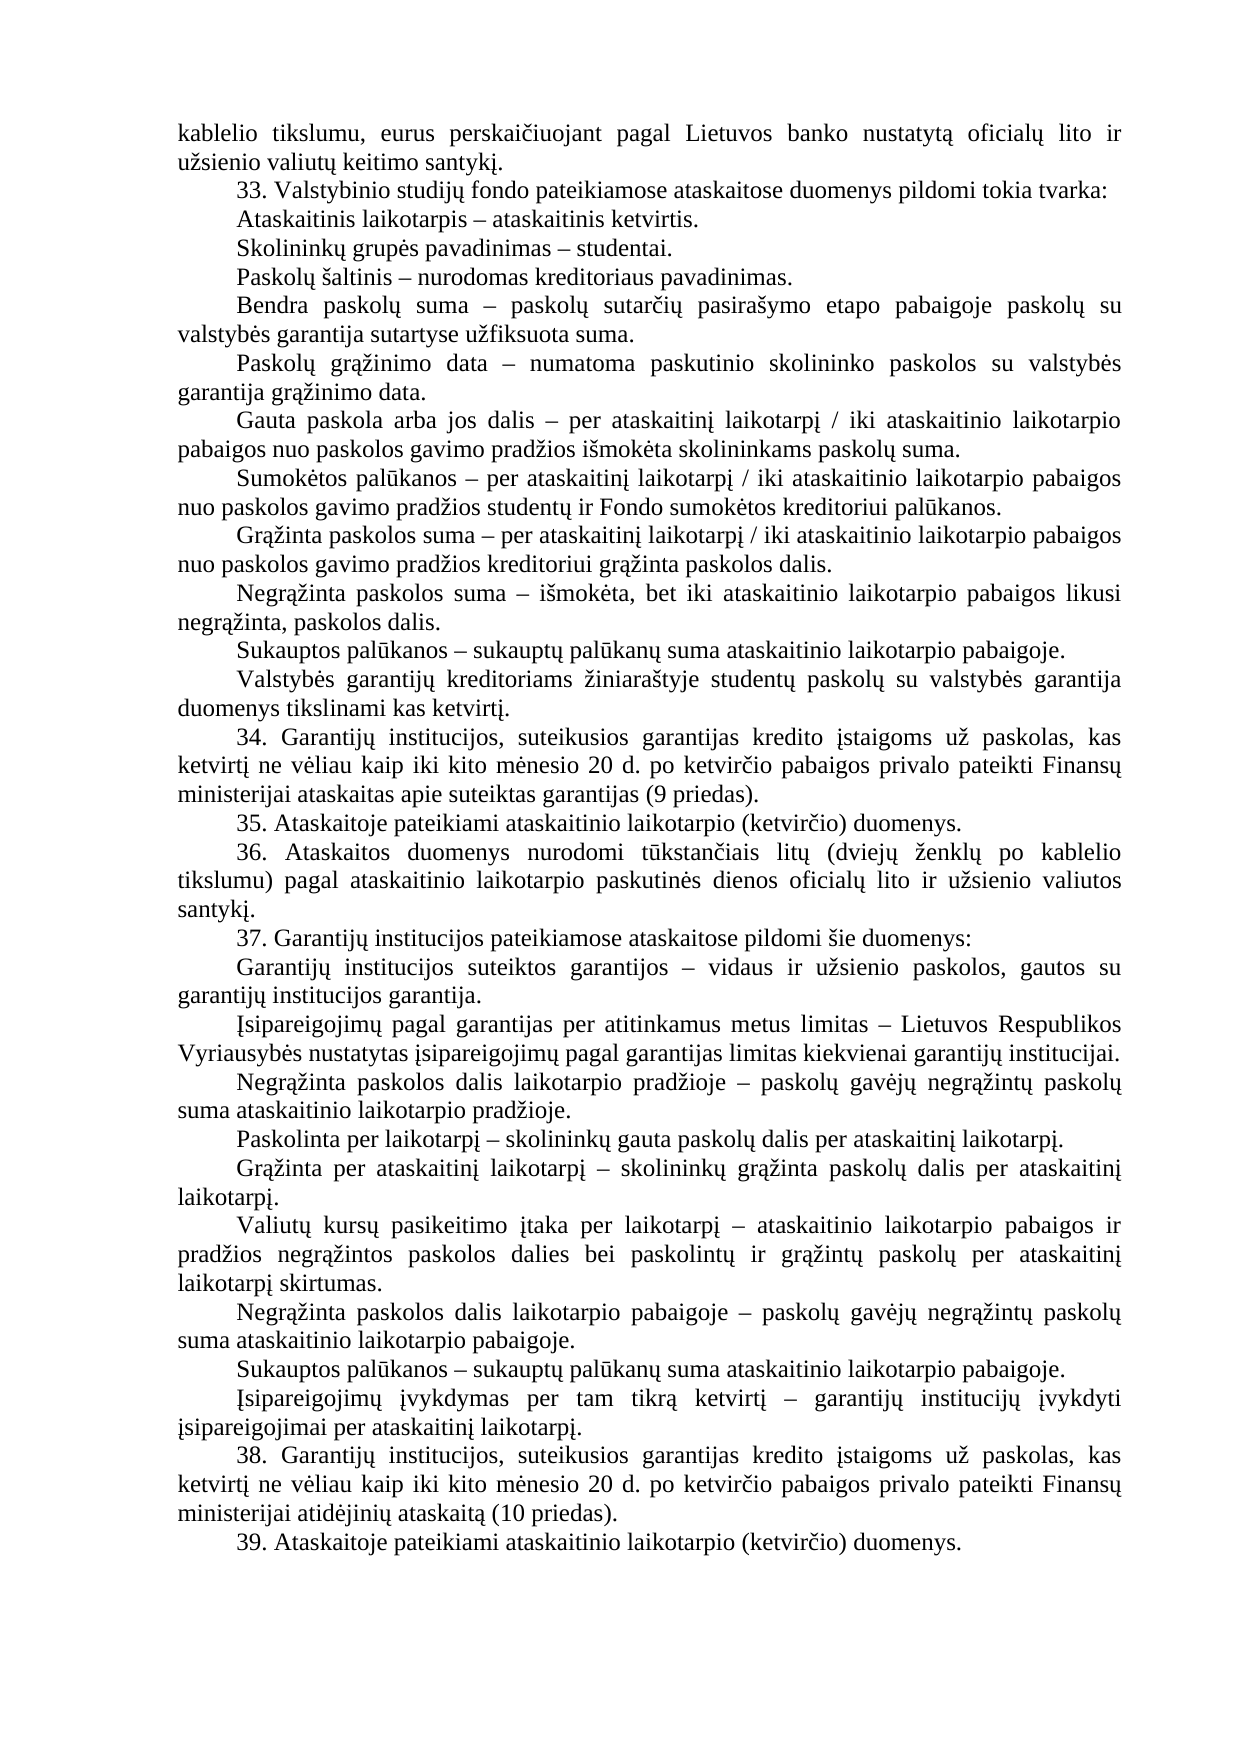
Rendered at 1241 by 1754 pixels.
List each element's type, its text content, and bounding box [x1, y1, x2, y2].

text Paskolų šaltinis – nurodomas kreditoriaus pavadinimas. [177, 262, 1122, 291]
text Sukauptos palūkanos – sukauptų palūkanų suma ataskaitinio laikotarpio pabaigoje. [177, 636, 1122, 664]
text Negrąžinta paskolos suma – išmokėta, bet iki ataskaitinio laikotarpio pabaigos likusi negrąžinta, paskolos dalis. [177, 578, 1122, 636]
text Sumokėtos palūkanos – per ataskaitinį laikotarpį / iki ataskaitinio laikotarpio pabaigos nuo paskolos gavimo pradžios studentų ir Fondo sumokėtos kreditoriui palūkanos. [177, 463, 1122, 521]
text Įsipareigojimų įvykdymas per tam tikrą ketvirtį – garantijų institucijų įvykdyti įsipareigojimai per ataskaitinį laikotarpį. [177, 1383, 1122, 1441]
text 35. Ataskaitoje pateikiami ataskaitinio laikotarpio (ketvirčio) duomenys. [177, 808, 1122, 837]
text Ataskaitinis laikotarpis – ataskaitinis ketvirtis. [177, 204, 1122, 233]
text Bendra paskolų suma – paskolų sutarčių pasirašymo etapo pabaigoje paskolų su valstybės garantija sutartyse užfiksuota suma. [177, 291, 1122, 348]
text Skolininkų grupės pavadinimas – studentai. [177, 233, 1122, 262]
text Įsipareigojimų pagal garantijas per atitinkamus metus limitas – Lietuvos Respublikos Vyriausybės nustatytas įsipareigojimų pagal garantijas limitas kiekvienai garantijų institucijai. [177, 1009, 1122, 1067]
text Paskolų grąžinimo data – numatoma paskutinio skolininko paskolos su valstybės garantija grąžinimo data. [177, 348, 1122, 406]
text Grąžinta per ataskaitinį laikotarpį – skolininkų grąžinta paskolų dalis per ataskaitinį laikotarpį. [177, 1153, 1122, 1211]
text Gauta paskola arba jos dalis – per ataskaitinį laikotarpį / iki ataskaitinio laikotarpio pabaigos nuo paskolos gavimo pradžios išmokėta skolininkams paskolų suma. [177, 406, 1122, 463]
text Sukauptos palūkanos – sukauptų palūkanų suma ataskaitinio laikotarpio pabaigoje. [177, 1354, 1122, 1383]
text Paskolinta per laikotarpį – skolininkų gauta paskolų dalis per ataskaitinį laikotarpį. [177, 1124, 1122, 1153]
text 36. Ataskaitos duomenys nurodomi tūkstančiais litų (dviejų ženklų po kablelio tikslumu) pagal ataskaitinio laikotarpio paskutinės dienos oficialų lito ir užsienio valiutos santykį. [177, 837, 1122, 923]
text 33. Valstybinio studijų fondo pateikiamose ataskaitose duomenys pildomi tokia tvarka: [177, 176, 1122, 204]
text 34. Garantijų institucijos, suteikusios garantijas kredito įstaigoms už paskolas, kas ketvirtį ne vėliau kaip iki kito mėnesio 20 d. po ketvirčio pabaigos privalo pateikti Finansų ministerijai ataskaitas apie suteiktas garantijas (9 priedas). [177, 722, 1122, 808]
text 39. Ataskaitoje pateikiami ataskaitinio laikotarpio (ketvirčio) duomenys. [177, 1527, 1122, 1556]
text Negrąžinta paskolos dalis laikotarpio pabaigoje – paskolų gavėjų negrąžintų paskolų suma ataskaitinio laikotarpio pabaigoje. [177, 1297, 1122, 1354]
text Valiutų kursų pasikeitimo įtaka per laikotarpį – ataskaitinio laikotarpio pabaigos ir pradžios negrąžintos paskolos dalies bei paskolintų ir grąžintų paskolų per ataskaitinį laikotarpį skirtumas. [177, 1211, 1122, 1297]
text Valstybės garantijų kreditoriams žiniaraštyje studentų paskolų su valstybės garantija duomenys tikslinami kas ketvirtį. [177, 664, 1122, 722]
text Negrąžinta paskolos dalis laikotarpio pradžioje – paskolų gavėjų negrąžintų paskolų suma ataskaitinio laikotarpio pradžioje. [177, 1067, 1122, 1124]
text 37. Garantijų institucijos pateikiamose ataskaitose pildomi šie duomenys: [177, 923, 1122, 952]
text 38. Garantijų institucijos, suteikusios garantijas kredito įstaigoms už paskolas, kas ketvirtį ne vėliau kaip iki kito mėnesio 20 d. po ketvirčio pabaigos privalo pateikti Finansų ministerijai atidėjinių ataskaitą (10 priedas). [177, 1441, 1122, 1527]
text Grąžinta paskolos suma – per ataskaitinį laikotarpį / iki ataskaitinio laikotarpio pabaigos nuo paskolos gavimo pradžios kreditoriui grąžinta paskolos dalis. [177, 521, 1122, 578]
text Garantijų institucijos suteiktos garantijos – vidaus ir užsienio paskolos, gautos su garantijų institucijos garantija. [177, 952, 1122, 1009]
text kablelio tikslumu, eurus perskaičiuojant pagal Lietuvos banko nustatytą oficialų lito ir užsienio valiutų keitimo santykį. [177, 118, 1122, 176]
